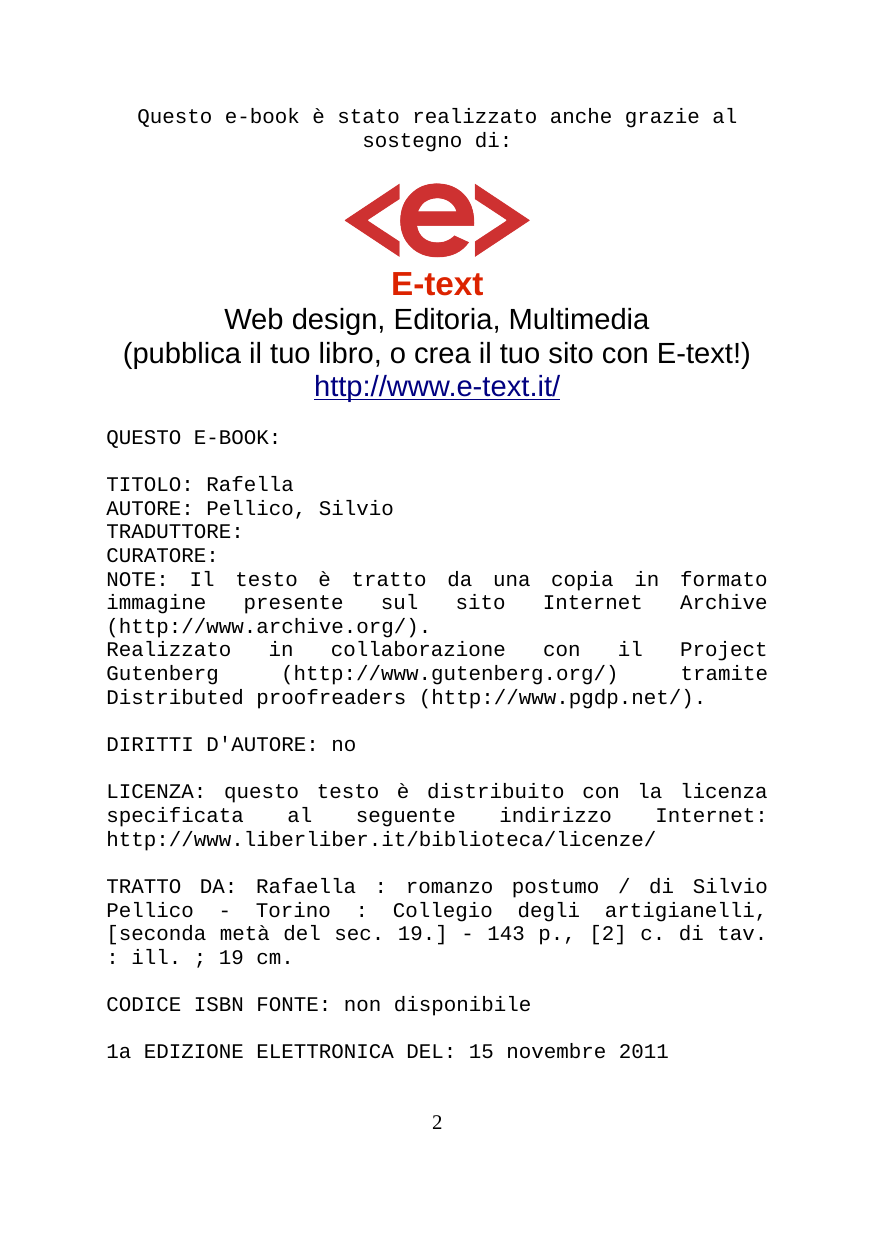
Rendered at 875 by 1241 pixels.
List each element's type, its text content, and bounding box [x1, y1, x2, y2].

text Realizzato in collaborazione con il Project Gutenberg (http://www.gutenberg.org/) tramite Distributed proofreaders (http://www.pgdp.net/). [106, 639, 768, 710]
text LICENZA: questo testo è distribuito con la licenza specificata al seguente indirizzo Internet: http://www.liberliber.it/biblioteca/licenze/ [106, 781, 768, 852]
text CODICE ISBN FONTE: non disponibile [106, 994, 768, 1018]
text (pubblica il tuo libro, o crea il tuo sito con E-text!) [106, 336, 768, 369]
text CURATORE: [106, 545, 768, 568]
text AUTORE: Pellico, Silvio [106, 498, 768, 521]
text TRATTO DA: Rafaella : romanzo postumo / di Silvio Pellico - Torino : Collegio degli artigianelli, [seconda metà del sec. 19.] - 143 p., [2] c. di tav. : ill. ; 19 cm. [106, 876, 768, 971]
text E-text [106, 264, 768, 302]
text http://www.e-text.it/ [106, 369, 768, 403]
text Questo e-book è stato realizzato anche grazie al sostegno di: [106, 106, 768, 153]
text TRADUTTORE: [106, 521, 768, 545]
text QUESTO E-BOOK: [106, 427, 768, 450]
text TITOLO: Rafella [106, 474, 768, 498]
text Web design, Editoria, Multimedia [106, 302, 768, 336]
text 1a EDIZIONE ELETTRONICA DEL: 15 novembre 2011 [106, 1041, 768, 1065]
text NOTE: Il testo è tratto da una copia in formato immagine presente sul sito Internet Archive (http://www.archive.org/). [106, 568, 768, 639]
picture [343, 183, 531, 258]
text DIRITTI D'AUTORE: no [106, 734, 768, 758]
